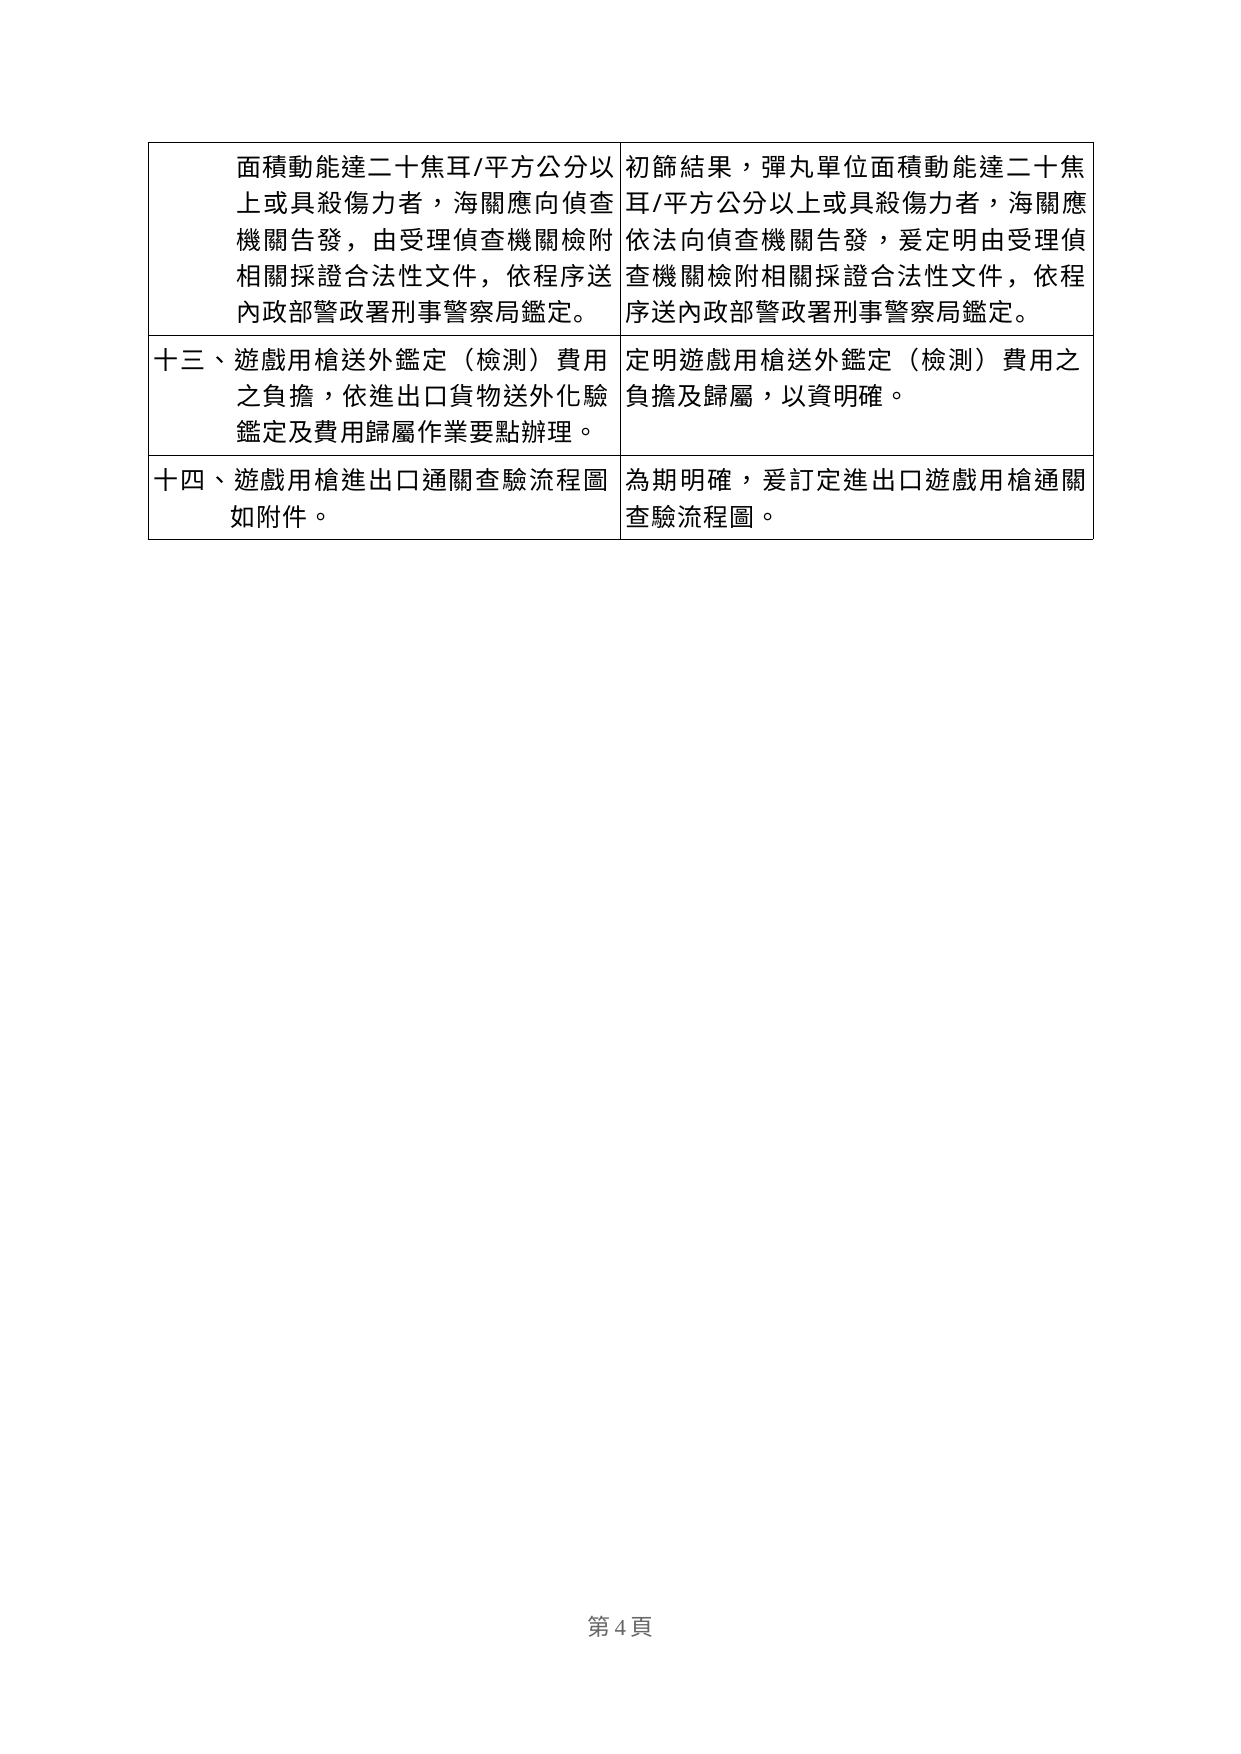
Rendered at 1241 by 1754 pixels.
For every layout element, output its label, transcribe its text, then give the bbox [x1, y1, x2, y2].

table_cell 十四、遊戲用槍進出口通關查驗流程圖如附件。 [149, 456, 620, 539]
table_cell 十三、遊戲用槍送外鑑定（檢測）費用之負擔，依進出口貨物送外化驗鑑定及費用歸屬作業要點辦理。 [149, 336, 620, 455]
table_cell 面積動能達二十焦耳/平方公分以上或具殺傷力者，海關應向偵查機關告發，由受理偵查機關檢附相關採證合法性文件，依程序送內政部警政署刑事警察局鑑定。 [149, 143, 620, 334]
table_cell 定明遊戲用槍送外鑑定（檢測）費用之負擔及歸屬，以資明確。 [621, 336, 1093, 455]
table_cell 為期明確，爰訂定進出口遊戲用槍通關查驗流程圖。 [621, 456, 1093, 539]
table_cell 初篩結果，彈丸單位面積動能達二十焦耳/平方公分以上或具殺傷力者，海關應依法向偵查機關告發，爰定明由受理偵查機關檢附相關採證合法性文件，依程序送內政部警政署刑事警察局鑑定。 [621, 143, 1093, 334]
